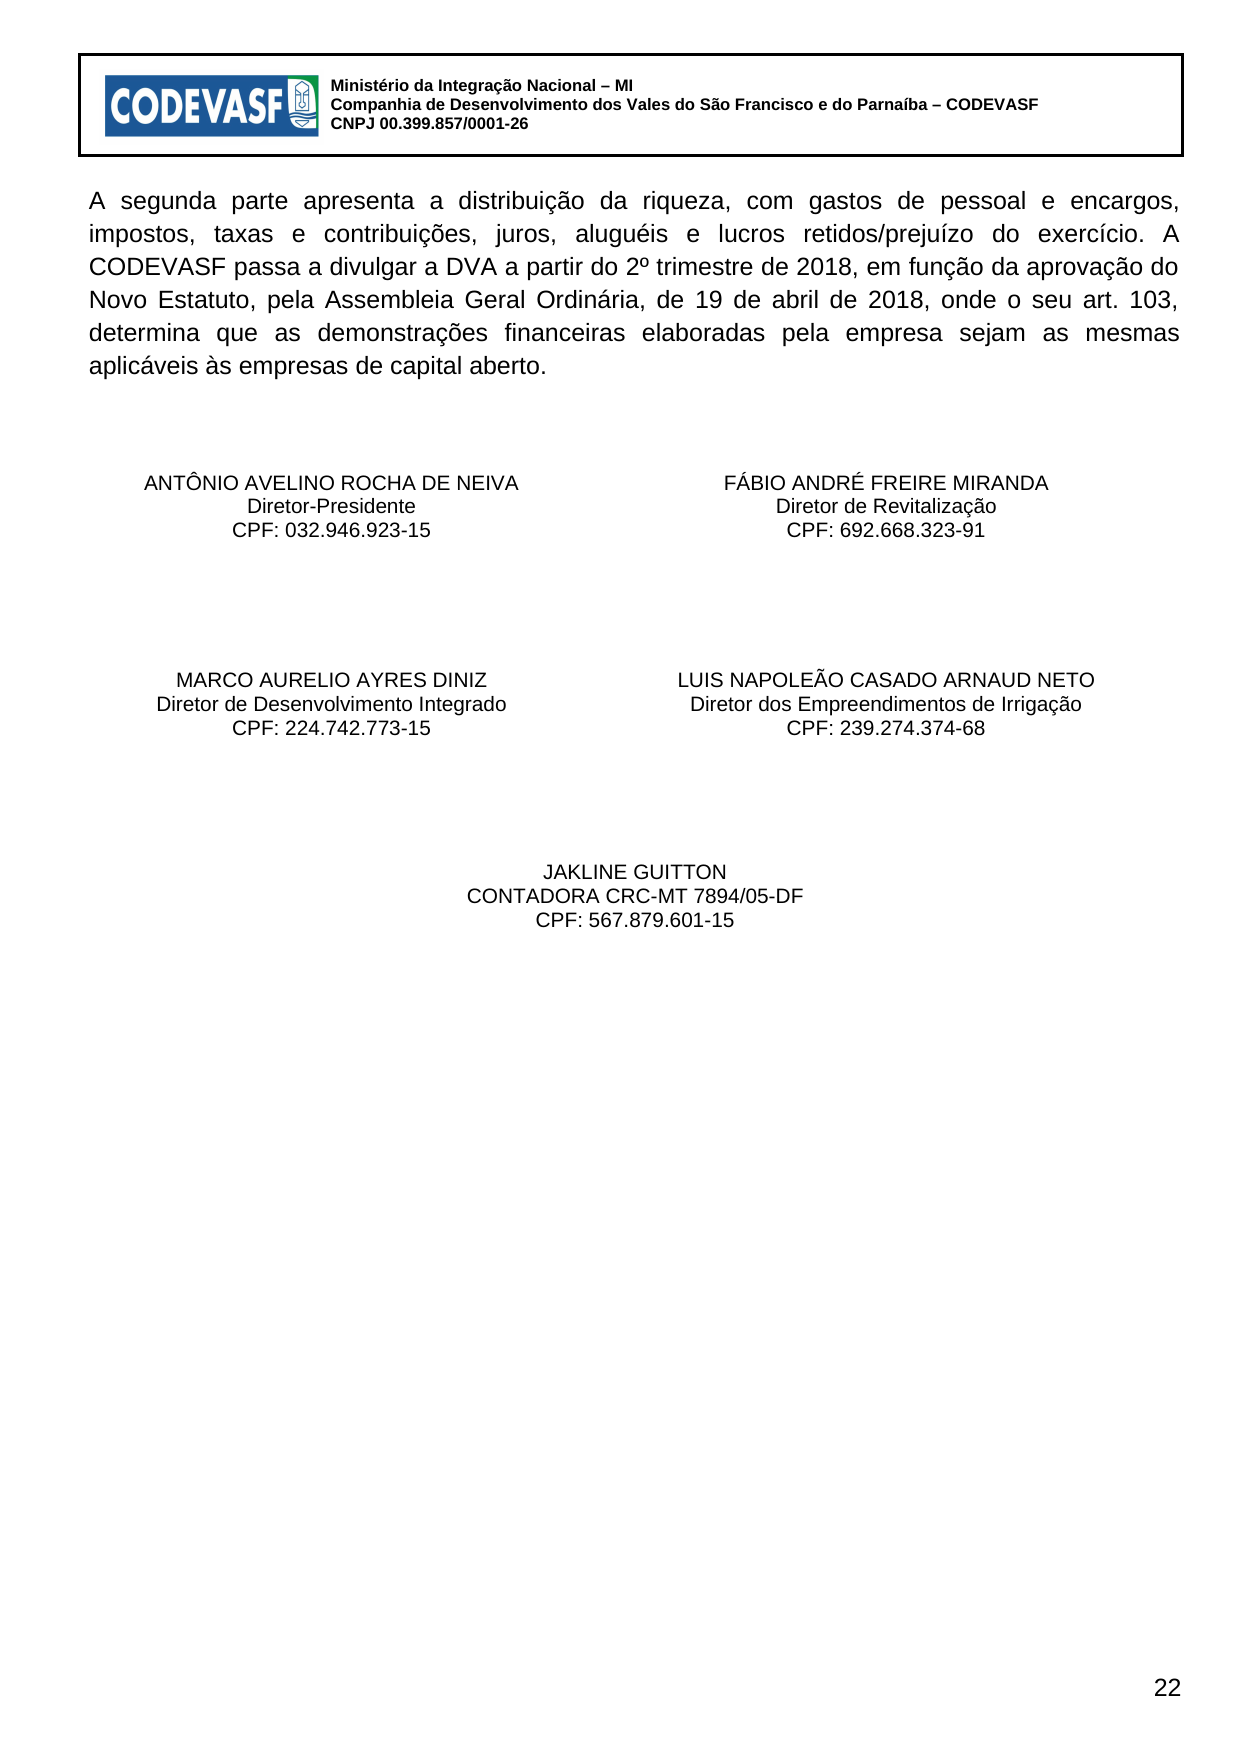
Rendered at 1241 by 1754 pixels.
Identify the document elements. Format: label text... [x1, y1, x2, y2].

table_cell CPF: 224.742.773-15 [74, 716, 589, 764]
table_header [589, 470, 635, 494]
table_header FÁBIO ANDRÉ FREIRE MIRANDA [635, 470, 1137, 494]
table_cell Diretor dos Empreendimentos de Irrigação [635, 692, 1137, 716]
text CPF: 567.879.601-15 [89, 907, 1181, 931]
table_cell LUIS NAPOLEÃO CASADO ARNAUD NETO [635, 668, 1137, 692]
table_cell CPF: 239.274.374-68 [635, 716, 1137, 764]
text A segunda parte apresenta a distribuição da riqueza, com gastos de pessoal e encargos, impostos, taxas e contribuições, juros, aluguéis e lucros retidos/prejuízo do exercício. A CODEVASF passa a divulgar a DVA a partir do 2º trimestre de 2018, em função da aprovação do Novo Estatuto, pela Assembleia Geral Ordinária, de 19 de abril de 2018, onde o seu art. 103, determina que as demonstrações financeiras elaboradas pela empresa sejam as mesmas aplicáveis às empresas de capital aberto. [89, 186, 1181, 380]
text CONTADORA CRC-MT 7894/05-DF [89, 883, 1181, 907]
table_cell [589, 716, 635, 764]
table_cell [589, 494, 635, 518]
table_cell Diretor-Presidente [74, 494, 589, 518]
picture [99, 69, 325, 145]
table_cell [589, 518, 635, 572]
table_cell [589, 692, 635, 716]
table_cell [589, 572, 635, 644]
table_cell [635, 572, 1137, 644]
table_cell CPF: 692.668.323-91 [635, 518, 1137, 572]
table_cell [635, 644, 1137, 668]
table_cell [74, 572, 589, 644]
table_cell [589, 644, 635, 668]
text JAKLINE GUITTON [89, 859, 1181, 883]
table_cell [74, 644, 589, 668]
table_cell Diretor de Desenvolvimento Integrado [74, 692, 589, 716]
table_cell MARCO AURELIO AYRES DINIZ [74, 668, 589, 692]
table_cell CPF: 032.946.923-15 [74, 518, 589, 572]
table_cell Diretor de Revitalização [635, 494, 1137, 518]
table_cell [589, 668, 635, 692]
table_header ANTÔNIO AVELINO ROCHA DE NEIVA [74, 470, 589, 494]
